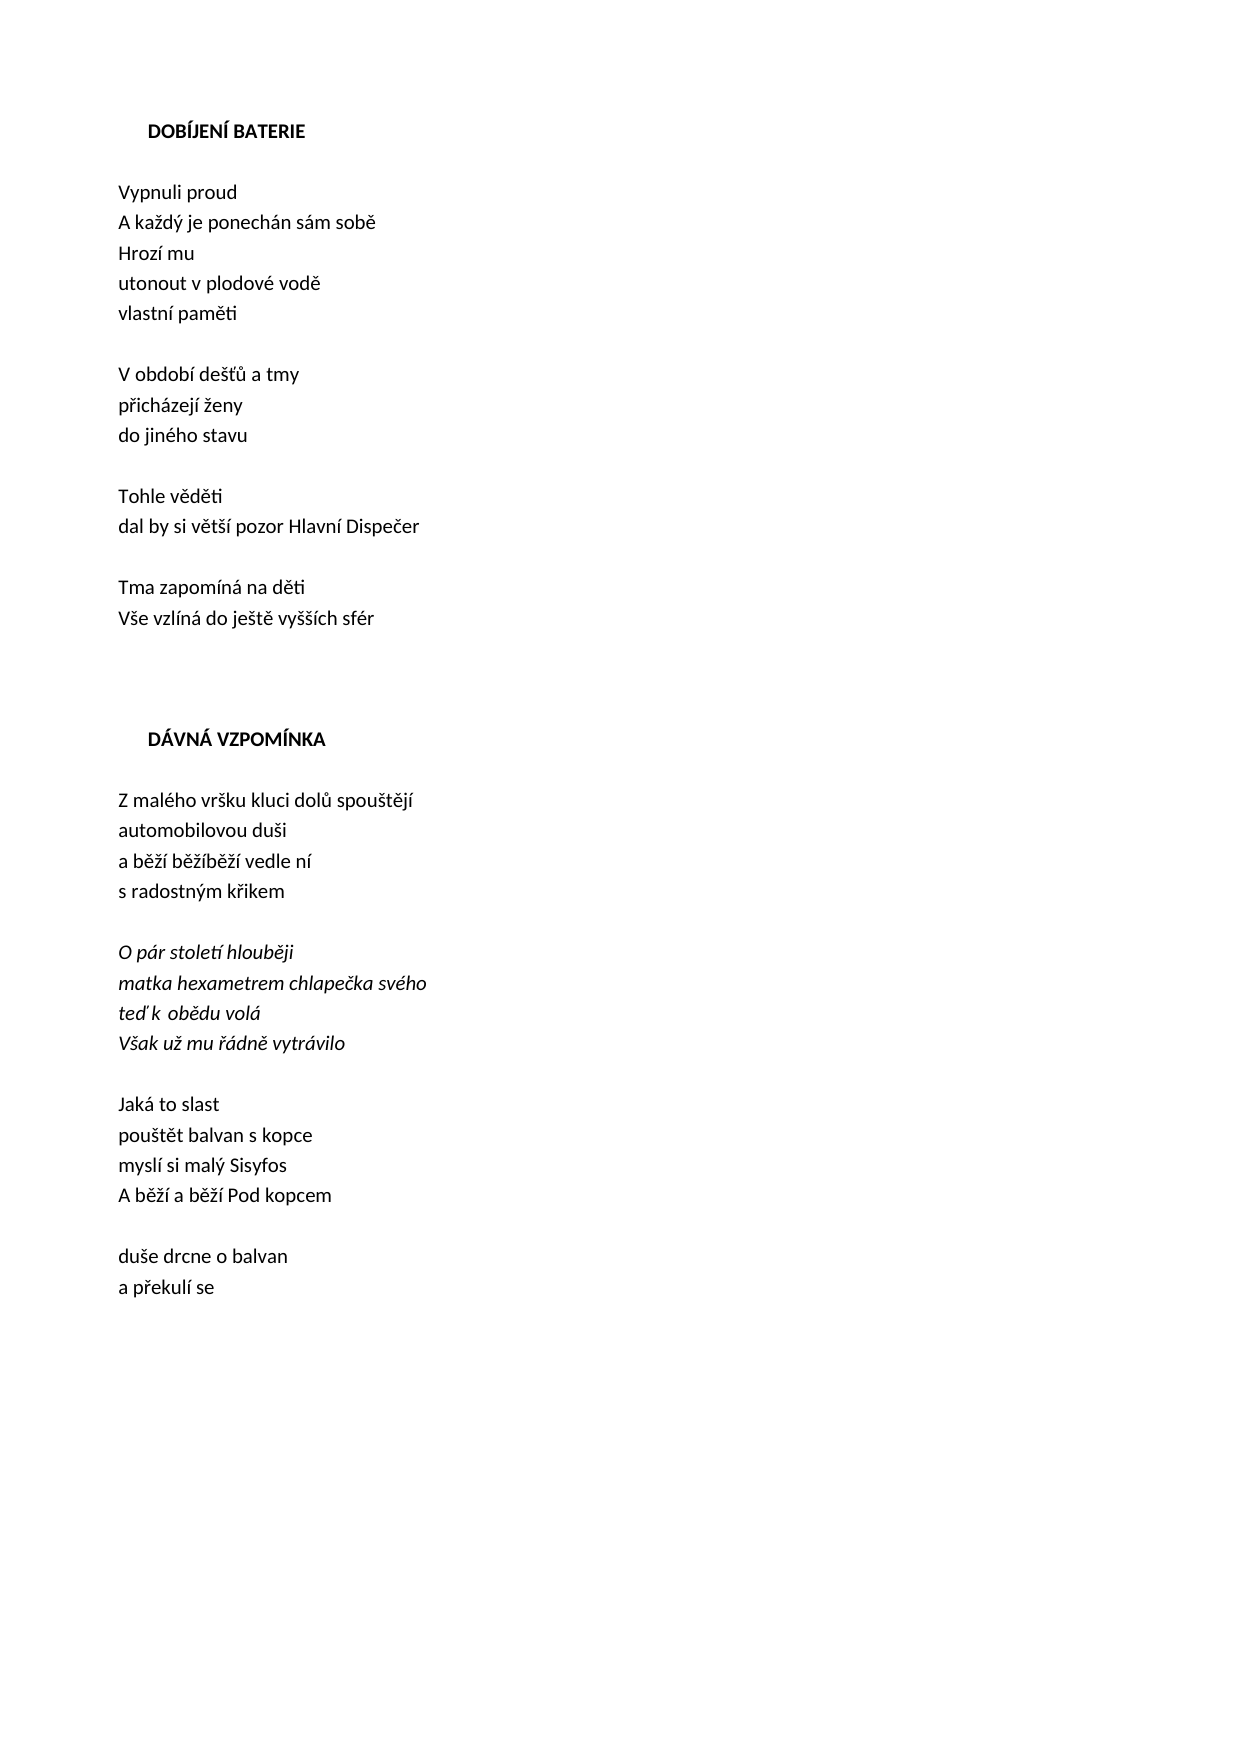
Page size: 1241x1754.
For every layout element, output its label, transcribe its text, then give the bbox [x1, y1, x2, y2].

text automobilovou duši [118, 818, 1122, 843]
text dal by si větší pozor Hlavní Dispečer [118, 513, 1122, 539]
text utonout v plodové vodě [118, 270, 1122, 296]
text V období dešťů a tmy [118, 361, 1122, 387]
text s radostným křikem [118, 878, 1122, 904]
text A každý je ponechán sám sobě [118, 209, 1122, 235]
text DOBÍJENÍ BATERIE [148, 118, 1122, 143]
text vlastní paměti [118, 301, 1122, 326]
text DÁVNÁ VZPOMÍNKA [148, 726, 1122, 752]
text do jiného stavu [118, 422, 1122, 448]
text duše drcne o balvan [118, 1243, 1122, 1269]
text O pár století hlouběji [118, 939, 1122, 965]
text Z malého vršku kluci dolů spouštějí [118, 787, 1122, 813]
text teď k obědu volá [118, 1000, 1122, 1026]
text Tma zapomíná na děti [118, 574, 1122, 600]
text A běží a běží Pod kopcem [118, 1183, 1122, 1208]
text Jaká to slast [118, 1091, 1122, 1117]
text a překulí se [118, 1274, 1122, 1299]
text přicházejí ženy [118, 392, 1122, 417]
text Vypnuli proud [118, 179, 1122, 204]
text a běží běžíběží vedle ní [118, 848, 1122, 873]
text Vše vzlíná do ještě vyšších sfér [118, 605, 1122, 630]
text Hrozí mu [118, 240, 1122, 265]
text Tohle věděti [118, 483, 1122, 508]
text matka hexametrem chlapečka svého [118, 970, 1122, 995]
text myslí si malý Sisyfos [118, 1152, 1122, 1178]
text Však už mu řádně vytrávilo [118, 1031, 1122, 1056]
text pouštět balvan s kopce [118, 1122, 1122, 1147]
